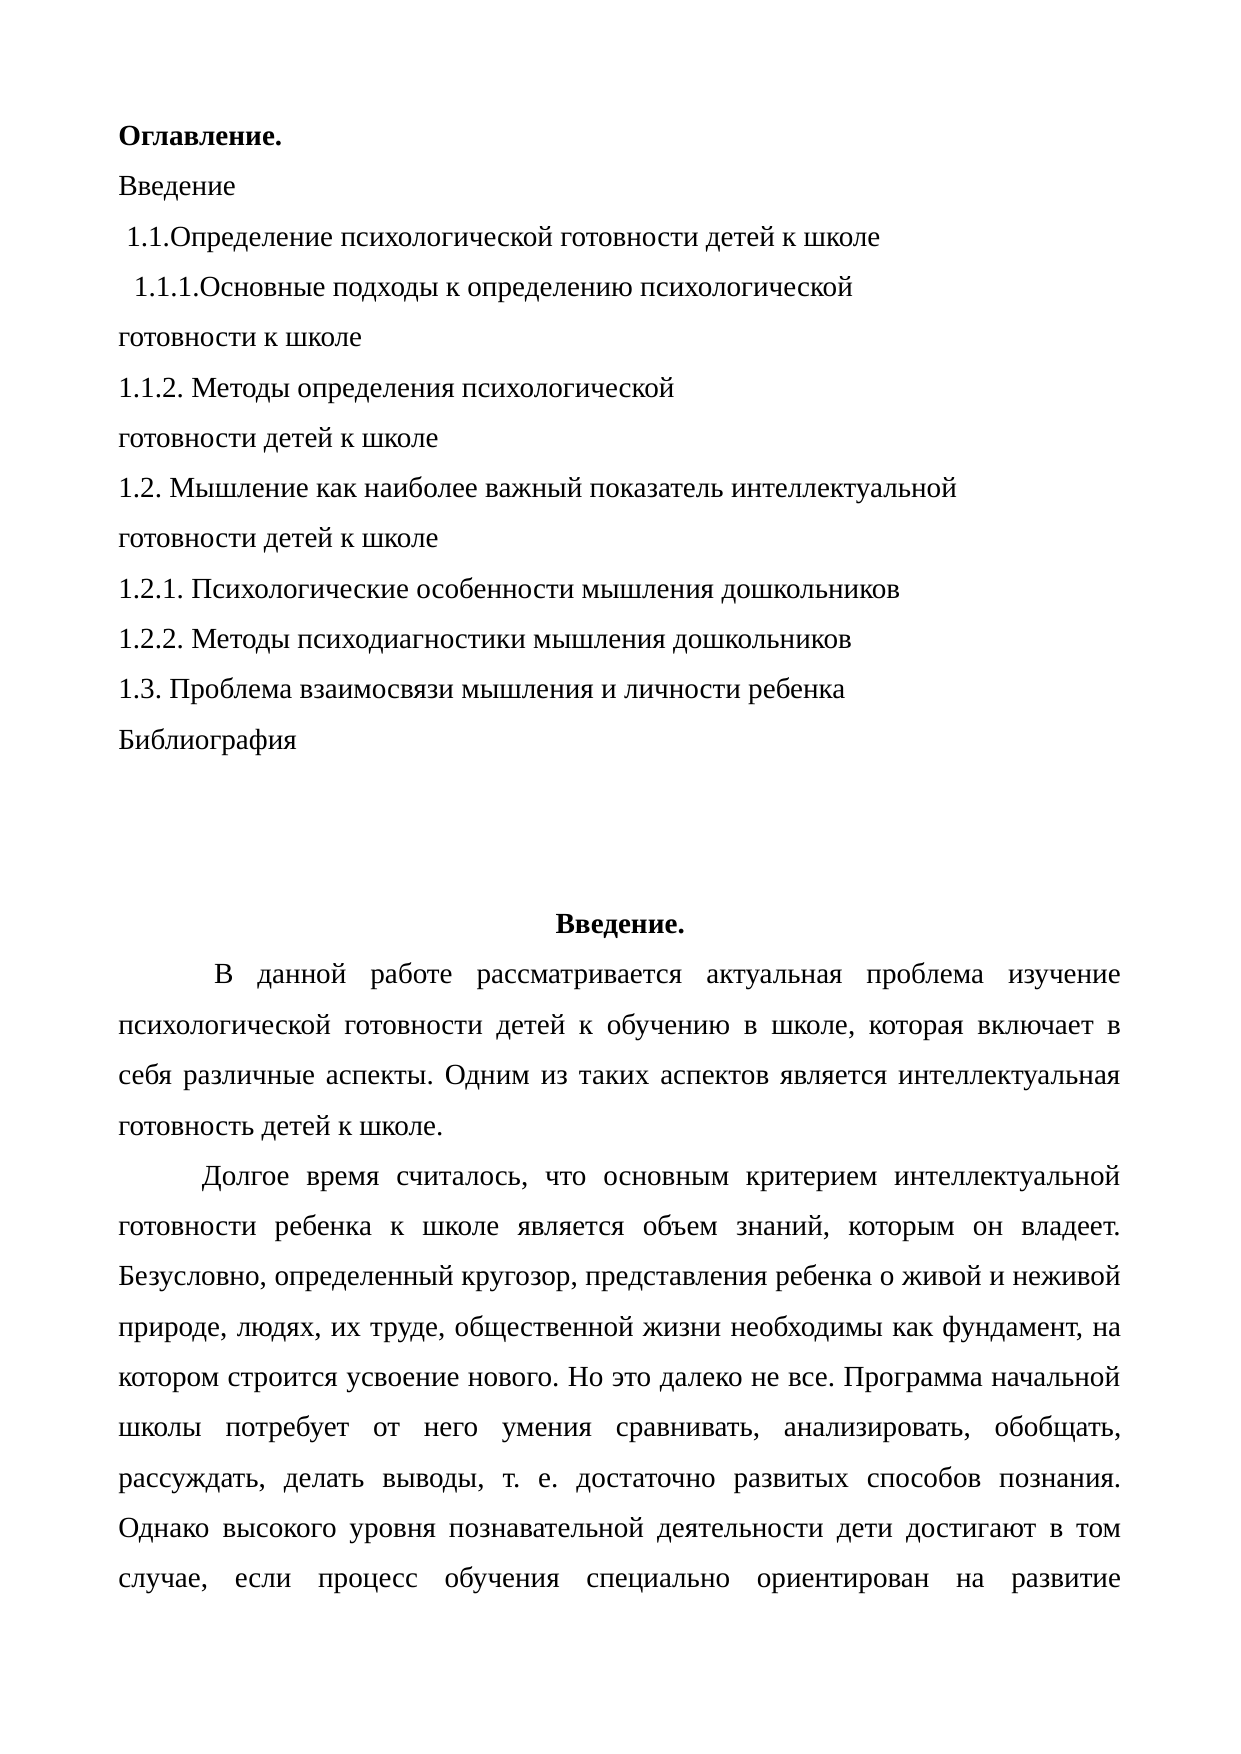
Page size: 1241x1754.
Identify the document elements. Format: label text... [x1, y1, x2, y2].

text Оглавление. [118, 118, 1122, 152]
text Введение [118, 168, 1122, 202]
text В данной работе рассматривается актуальная проблема изучение психологической готовности детей к обучению в школе, которая включает в себя различные аспекты. Одним из таких аспектов является интеллектуальная готовность детей к школе. [118, 957, 1122, 1141]
text 1.2.2. Методы психодиагностики мышления дошкольников [118, 621, 1122, 655]
text готовности детей к школе [118, 521, 1122, 554]
text 1.3. Проблема взаимосвязи мышления и личности ребенка [118, 672, 1122, 705]
text Библиография [118, 722, 1122, 755]
text Введение. [118, 906, 1122, 940]
text 1.1.1.Основные подходы к определению психологической [134, 269, 1122, 303]
text 1.1.2. Методы определения психологической [118, 370, 1122, 403]
text 1.2. Мышление как наиболее важный показатель интеллектуальной [118, 470, 1122, 504]
text 1.2.1. Психологические особенности мышления дошкольников [118, 571, 1122, 604]
text готовности к школе [118, 319, 1122, 353]
text готовности детей к школе [118, 420, 1122, 453]
text 1.1.Определение психологической готовности детей к школе [126, 219, 1122, 252]
text Долгое время считалось, что основным критерием интеллектуальной готовности ребенка к школе является объем знаний, которым он владеет. Безусловно, определенный кругозор, представления ребенка о живой и неживой природе, людях, их труде, общественной жизни необходимы как фундамент, на котором строится усвоение нового. Но это далеко не все. Программа начальной школы потребует от него умения сравнивать, анализировать, обобщать, рассуждать, делать выводы, т. е. достаточно развитых способов познания. Однако высокого уровня познавательной деятельности дети достигают в том случае, если процесс обучения специально ориентирован на развитие [118, 1158, 1122, 1594]
